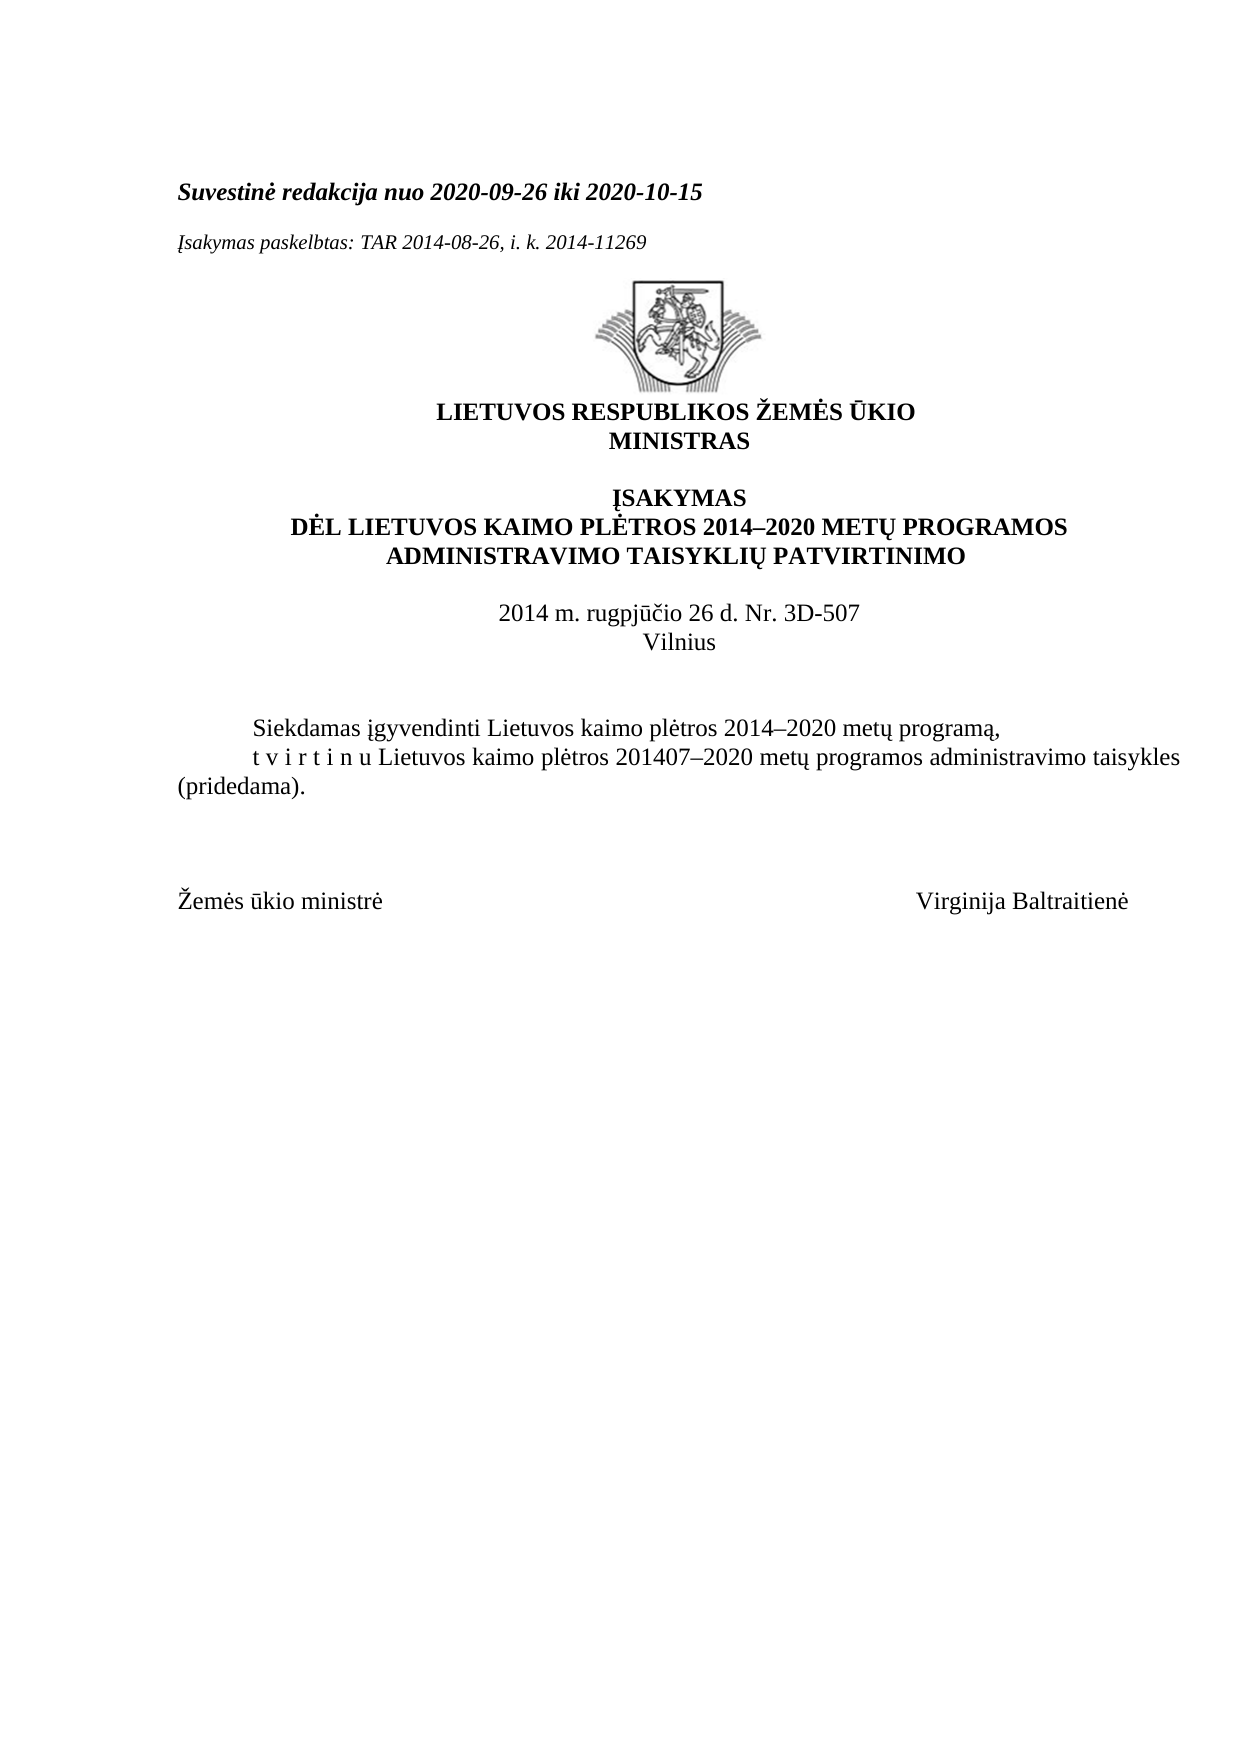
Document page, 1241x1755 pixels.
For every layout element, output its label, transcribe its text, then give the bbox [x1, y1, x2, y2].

text Žemės ūkio ministrė Virginija Baltraitienė [177, 886, 1181, 914]
text Suvestinė redakcija nuo 2020-09-26 iki 2020-10-15 [177, 177, 1181, 206]
text LIETUVOS RESPUBLIKOS ŽEMĖS ŪKIO [177, 397, 1181, 426]
text 2014 m. rugpjūčio 26 d. Nr. 3D-507 [177, 598, 1181, 627]
text Įsakymas paskelbtas: TAR 2014-08-26, i. k. 2014-11269 [177, 230, 1181, 254]
text t v i r t i n u Lietuvos kaimo plėtros 201407–2020 metų programos administravimo taisykles (pridedama). [177, 742, 1181, 799]
text Vilnius [177, 627, 1181, 656]
text DĖL LIETUVOS KAIMO PLĖTROS 2014–2020 METŲ PROGRAMOS ADMINISTRAVIMO TAISYKLIŲ PATVIRTINIMO [177, 512, 1181, 569]
text ĮSAKYMAS [177, 483, 1181, 512]
text MINISTRAS [177, 426, 1181, 454]
text Siekdamas įgyvendinti Lietuvos kaimo plėtros 2014–2020 metų programą, [177, 713, 1181, 742]
